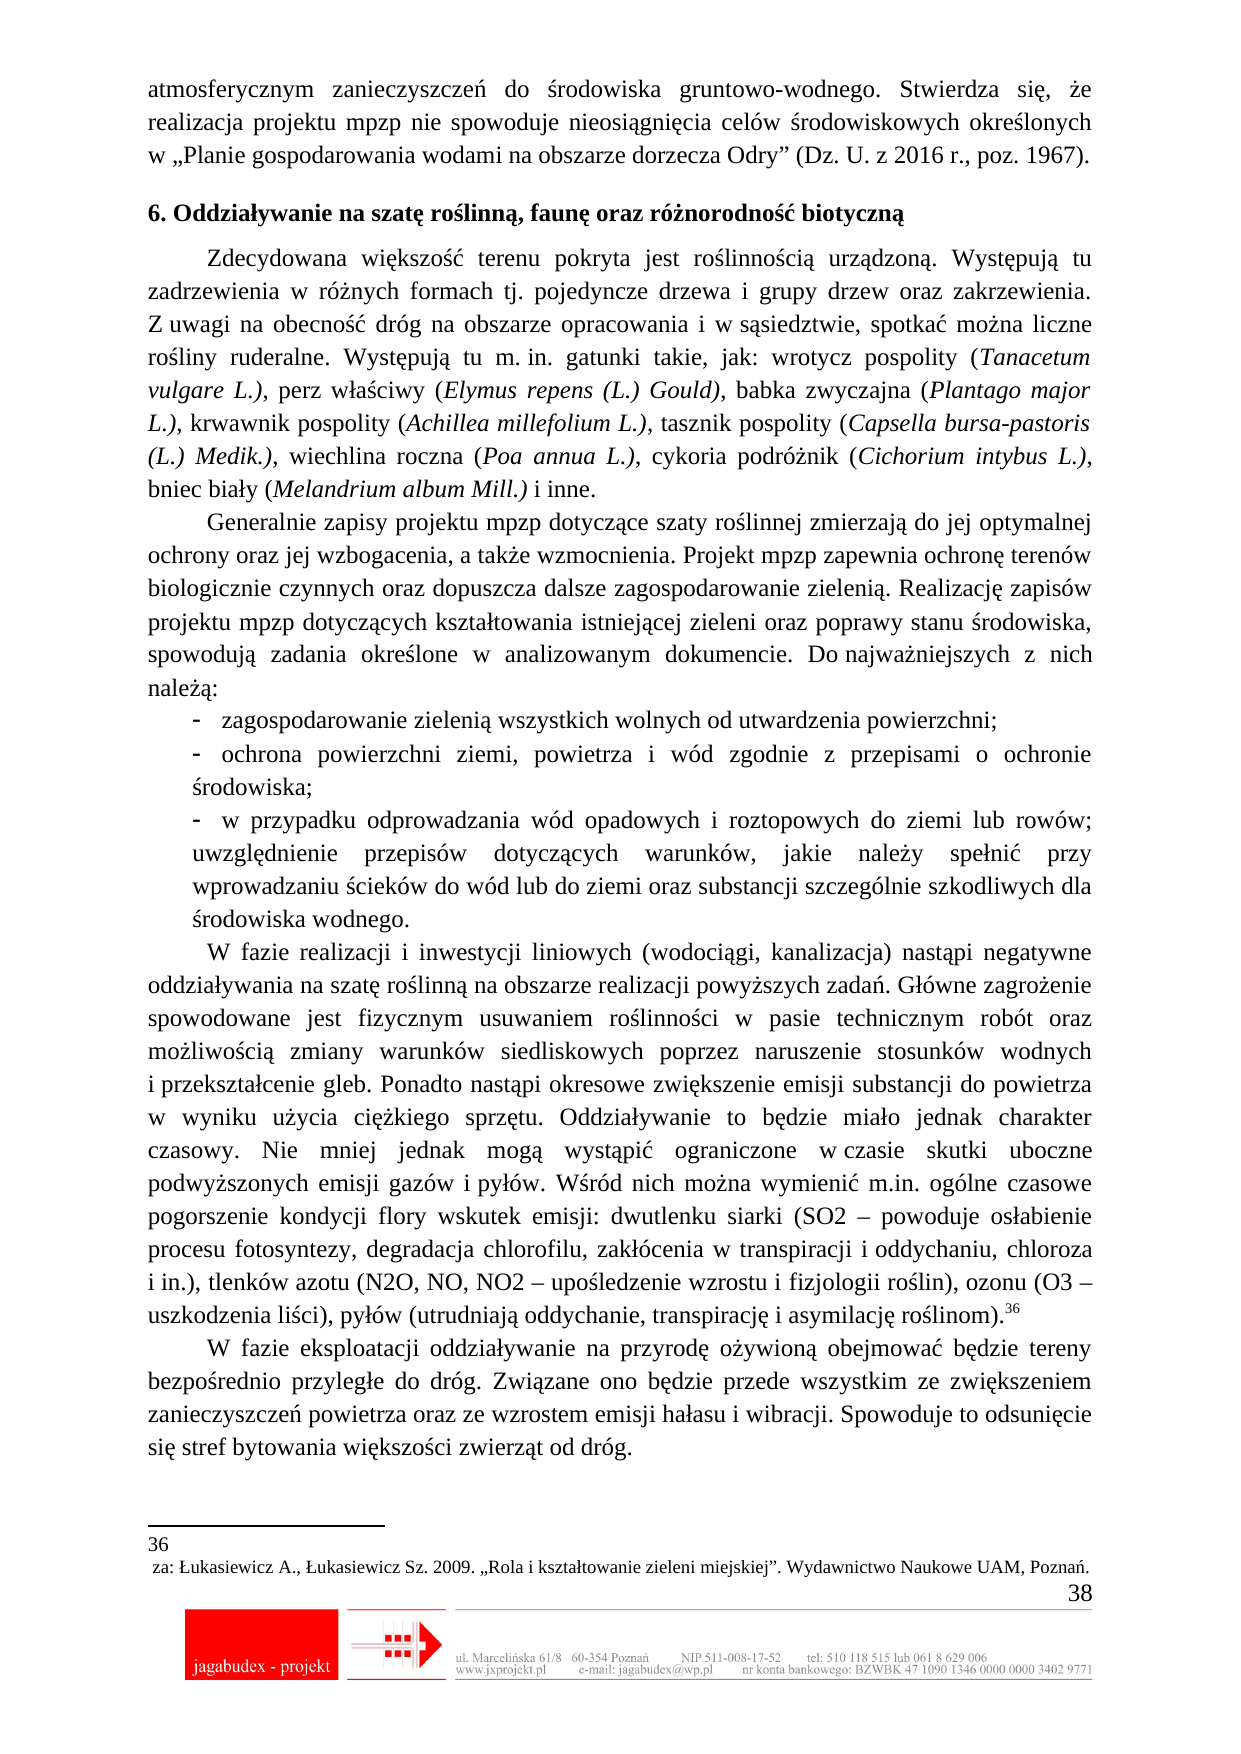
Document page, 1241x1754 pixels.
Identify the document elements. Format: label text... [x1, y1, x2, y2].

list ochrona powierzchni ziemi, powietrza i wód zgodnie z przepisami o ochronie środowiska; [192, 739, 1093, 800]
text W fazie realizacji i inwestycji liniowych (wodociągi, kanalizacja) nastąpi negatywne oddziaływania na szatę roślinną na obszarze realizacji powyższych zadań. Główne zagrożenie spowodowane jest fizycznym usuwaniem roślinności w pasie technicznym robót oraz możliwością zmiany warunków siedliskowych poprzez naruszenie stosunków wodnych i przekształcenie gleb. Ponadto nastąpi okresowe zwiększenie emisji substancji do powietrza w wyniku użycia ciężkiego sprzętu. Oddziaływanie to będzie miało jednak charakter czasowy. Nie mniej jednak mogą wystąpić ograniczone w czasie skutki uboczne podwyższonych emisji gazów i pyłów. Wśród nich można wymienić m.in. ogólne czasowe pogorszenie kondycji flory wskutek emisji: dwutlenku siarki (SO2 – powoduje osłabienie procesu fotosyntezy, degradacja chlorofilu, zakłócenia w transpiracji i oddychaniu, chloroza i in.), tlenków azotu (N2O, NO, NO2 – upośledzenie wzrostu i fizjologii roślin), ozonu (O3 – uszkodzenia liści), pyłów (utrudniają oddychanie, transpirację i asymilację roślinom). [148, 937, 1093, 1329]
list w przypadku odprowadzania wód opadowych i roztopowych do ziemi lub rowów; uwzględnienie przepisów dotyczących warunków, jakie należy spełnić przy wprowadzaniu ścieków do wód lub do ziemi oraz substancji szczególnie szkodliwych dla środowiska wodnego. [192, 805, 1093, 932]
text za: Łukasiewicz A., Łukasiewicz Sz. 2009. „Rola i kształtowanie zieleni miejskiej”. Wydawnictwo Naukowe UAM, Poznań. [148, 1532, 1093, 1578]
text Zdecydowana większość terenu pokryta jest roślinnością urządzoną. Występują tu zadrzewienia w różnych formach tj. pojedyncze drzewa i grupy drzew oraz zakrzewienia. Z uwagi na obecność dróg na obszarze opracowania i w sąsiedztwie, spotkać można liczne rośliny ruderalne. Występują tu m. in. gatunki takie, jak: wrotycz pospolity (Tanacetum vulgare L.), perz właściwy (Elymus repens (L.) Gould), babka zwyczajna (Plantago major L.), krwawnik pospolity (Achillea millefolium L.), tasznik pospolity (Capsella bursa-pastoris (L.) Medik.), wiechlina roczna (Poa annua L.), cykoria podróżnik (Cichorium intybus L.), bniec biały (Melandrium album Mill.) i inne. [148, 243, 1093, 503]
text Generalnie zapisy projektu mpzp dotyczące szaty roślinnej zmierzają do jej optymalnej ochrony oraz jej wzbogacenia, a także wzmocnienia. Projekt mpzp zapewnia ochronę terenów biologicznie czynnych oraz dopuszcza dalsze zagospodarowanie zielenią. Realizację zapisów projektu mpzp dotyczących kształtowania istniejącej zieleni oraz poprawy stanu środowiska, spowodują zadania określone w analizowanym dokumencie. Do najważniejszych z nich należą: [148, 507, 1093, 701]
picture [184, 1606, 1093, 1681]
text atmosferycznym zanieczyszczeń do środowiska gruntowo-wodnego. Stwierdza się, że realizacja projektu mpzp nie spowoduje nieosiągnięcia celów środowiskowych określonych w „Planie gospodarowania wodami na obszarze dorzecza Odry” (Dz. U. z 2016 r., poz. 1967). [148, 74, 1093, 168]
text W fazie eksploatacji oddziaływanie na przyrodę ożywioną obejmować będzie tereny bezpośrednio przyległe do dróg. Związane ono będzie przede wszystkim ze zwiększeniem zanieczyszczeń powietrza oraz ze wzrostem emisji hałasu i wibracji. Spowoduje to odsunięcie się stref bytowania większości zwierząt od dróg. [148, 1333, 1093, 1461]
list zagospodarowanie zielenią wszystkich wolnych od utwardzenia powierzchni; [192, 706, 1093, 734]
text 6. Oddziaływanie na szatę roślinną, faunę oraz różnorodność biotyczną [148, 198, 1093, 227]
